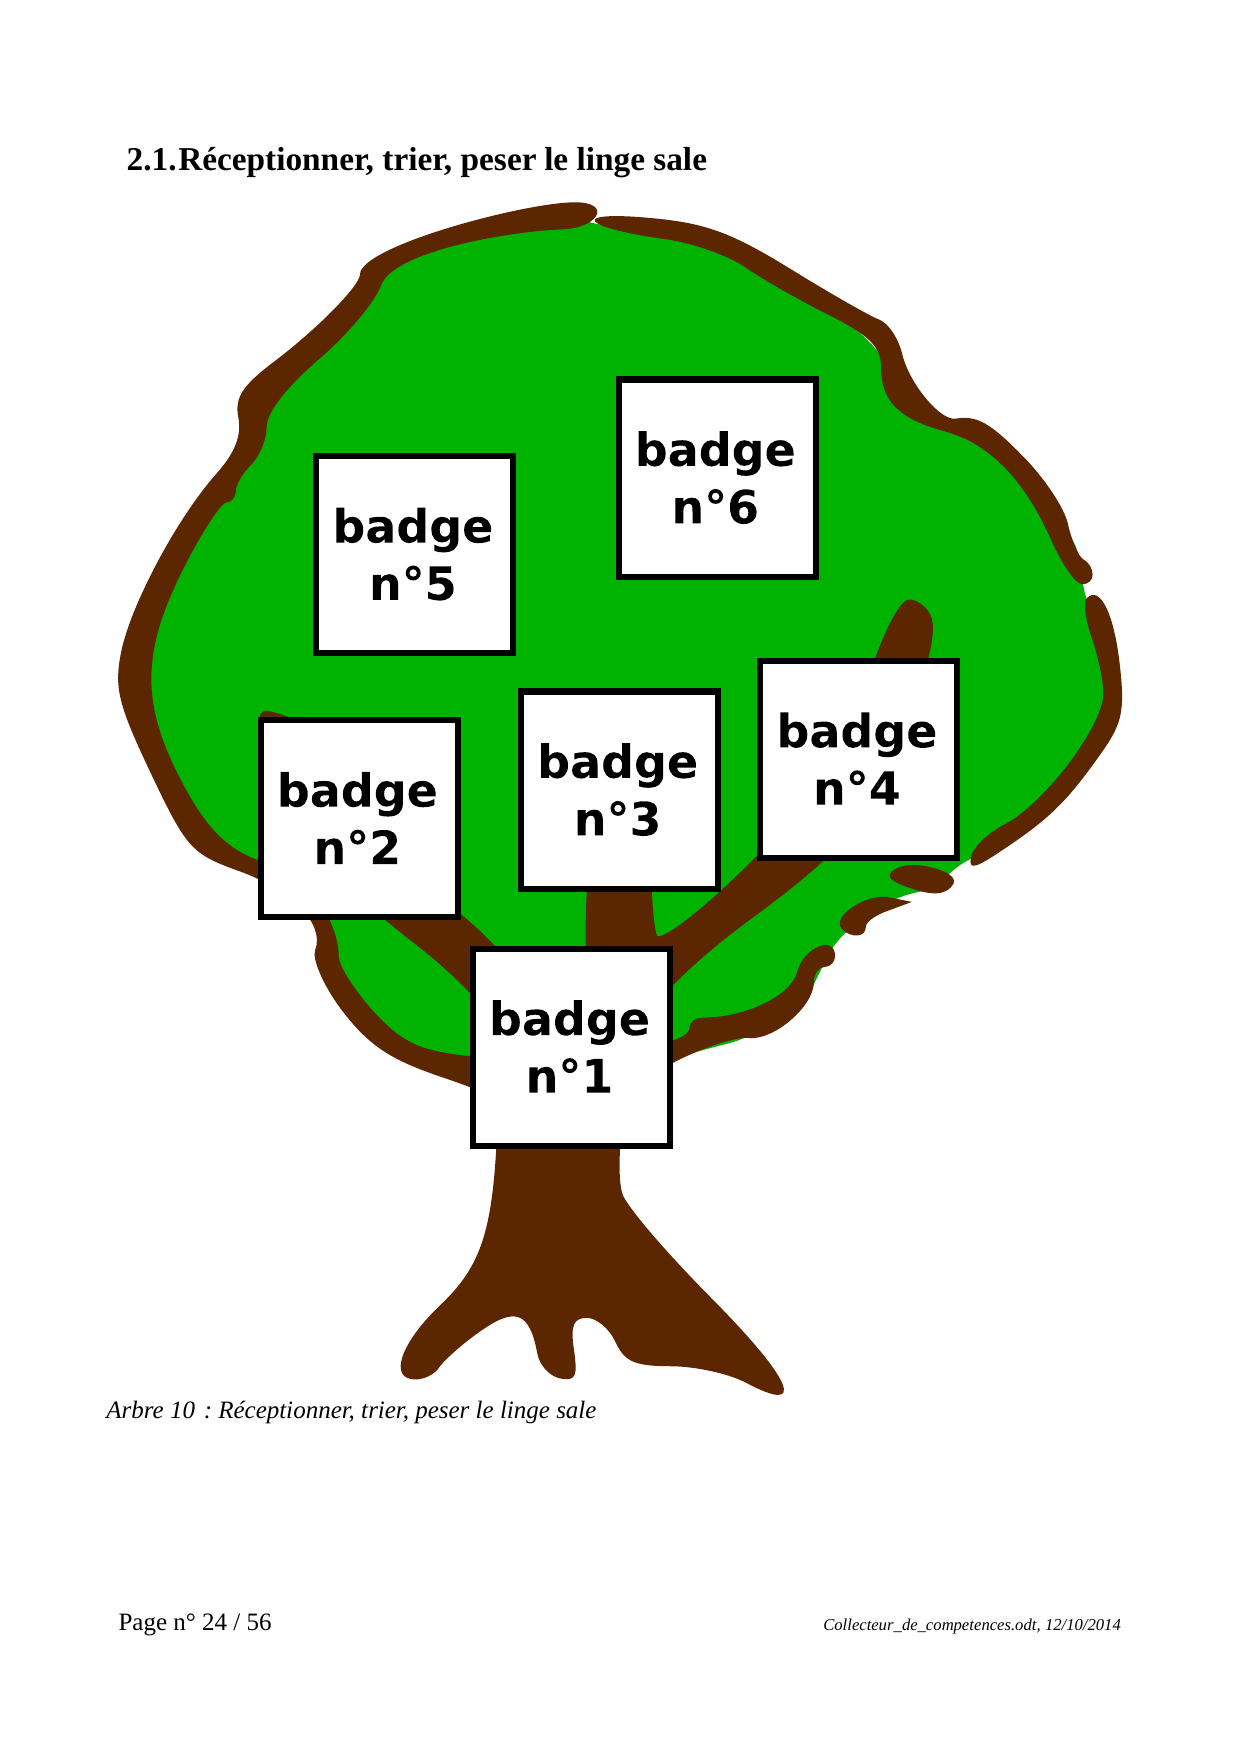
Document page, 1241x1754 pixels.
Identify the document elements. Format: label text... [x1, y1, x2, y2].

text Arbre 10 : Réceptionner, trier, peser le linge sale [106, 202, 1134, 1424]
subtitle Réceptionner, trier, peser le linge sale [118, 139, 1122, 177]
